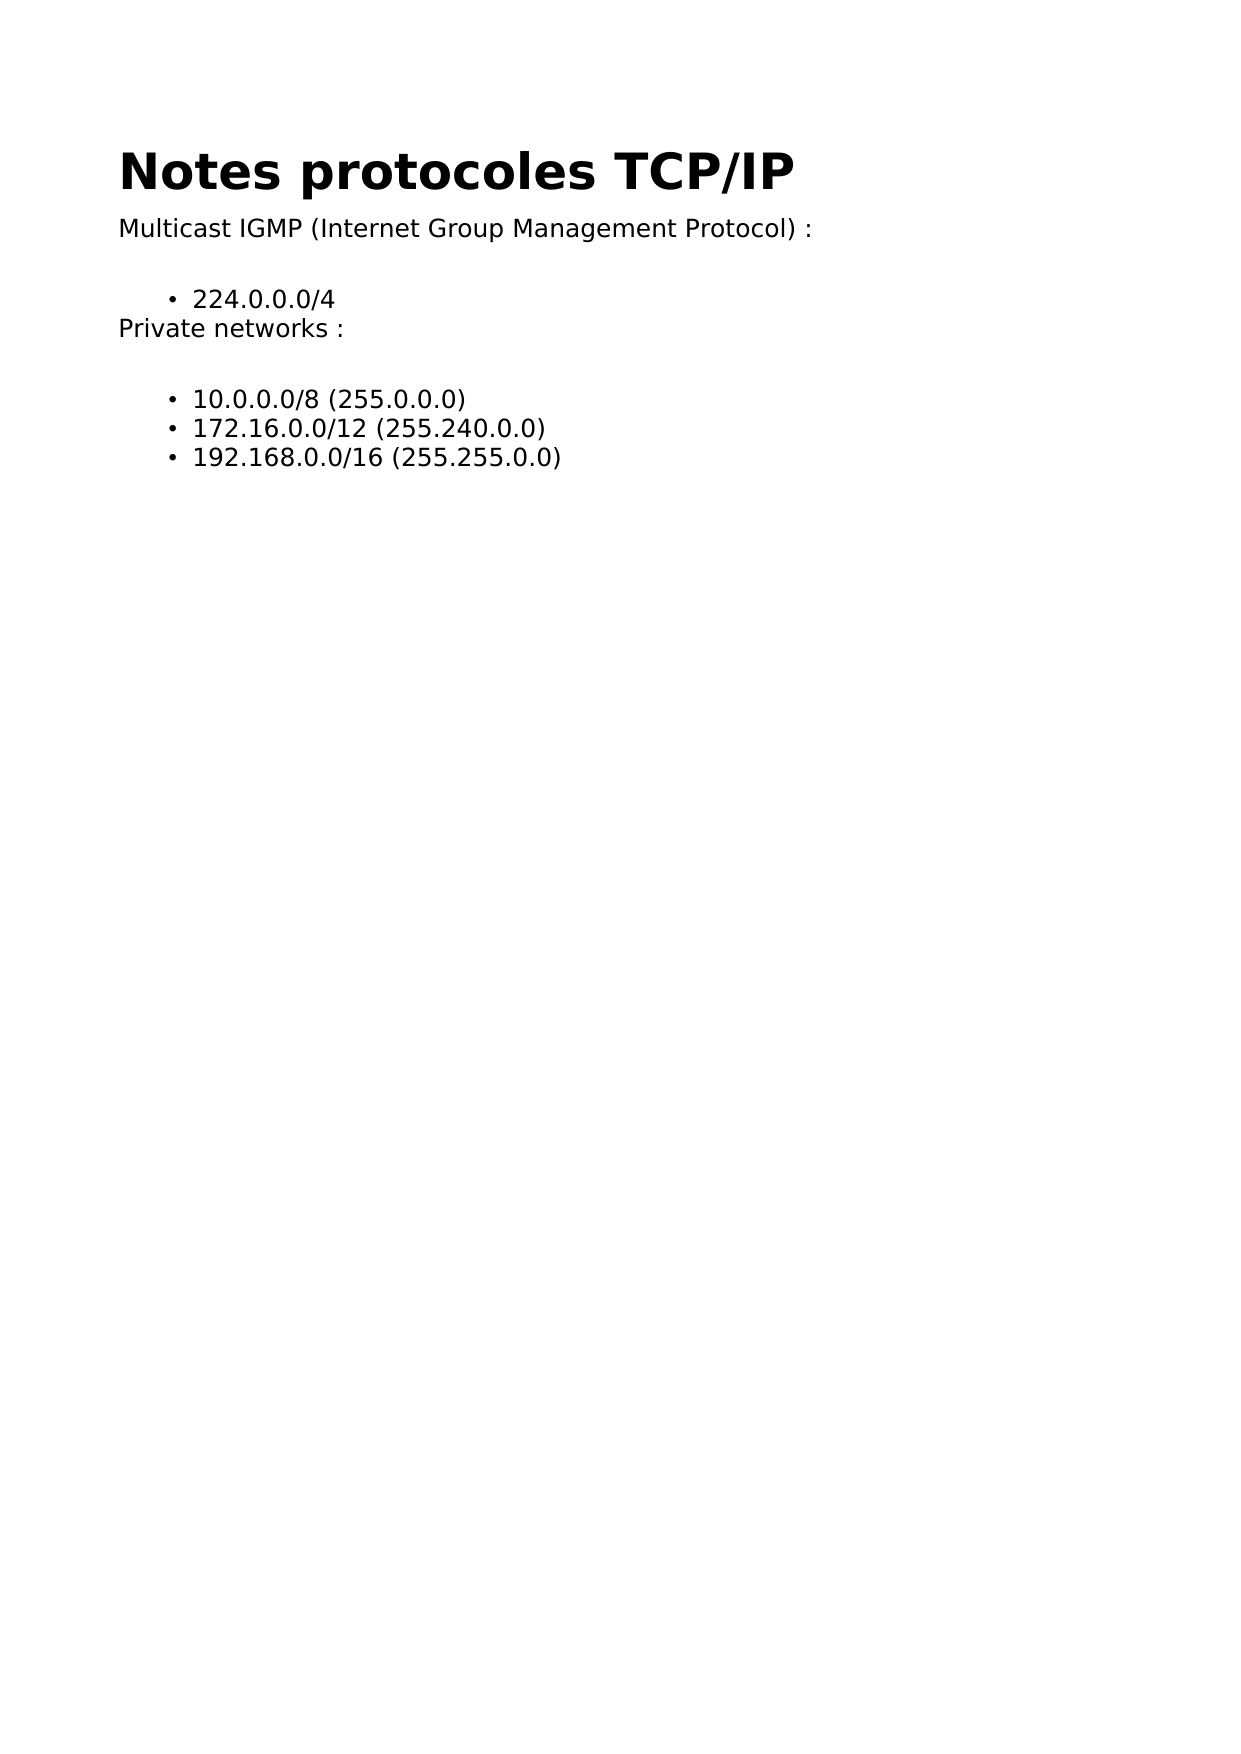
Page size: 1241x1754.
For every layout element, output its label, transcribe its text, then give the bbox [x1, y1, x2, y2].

text Multicast IGMP (Internet Group Management Protocol) : [118, 214, 1122, 243]
list 10.0.0.0/8 (255.0.0.0) [177, 385, 1122, 414]
list 192.168.0.0/16 (255.255.0.0) [177, 444, 1122, 473]
subtitle Notes protocoles TCP/IP [118, 143, 1122, 201]
text Private networks : [118, 314, 1122, 343]
list 172.16.0.0/12 (255.240.0.0) [177, 414, 1122, 444]
list 224.0.0.0/4 [177, 285, 1122, 314]
